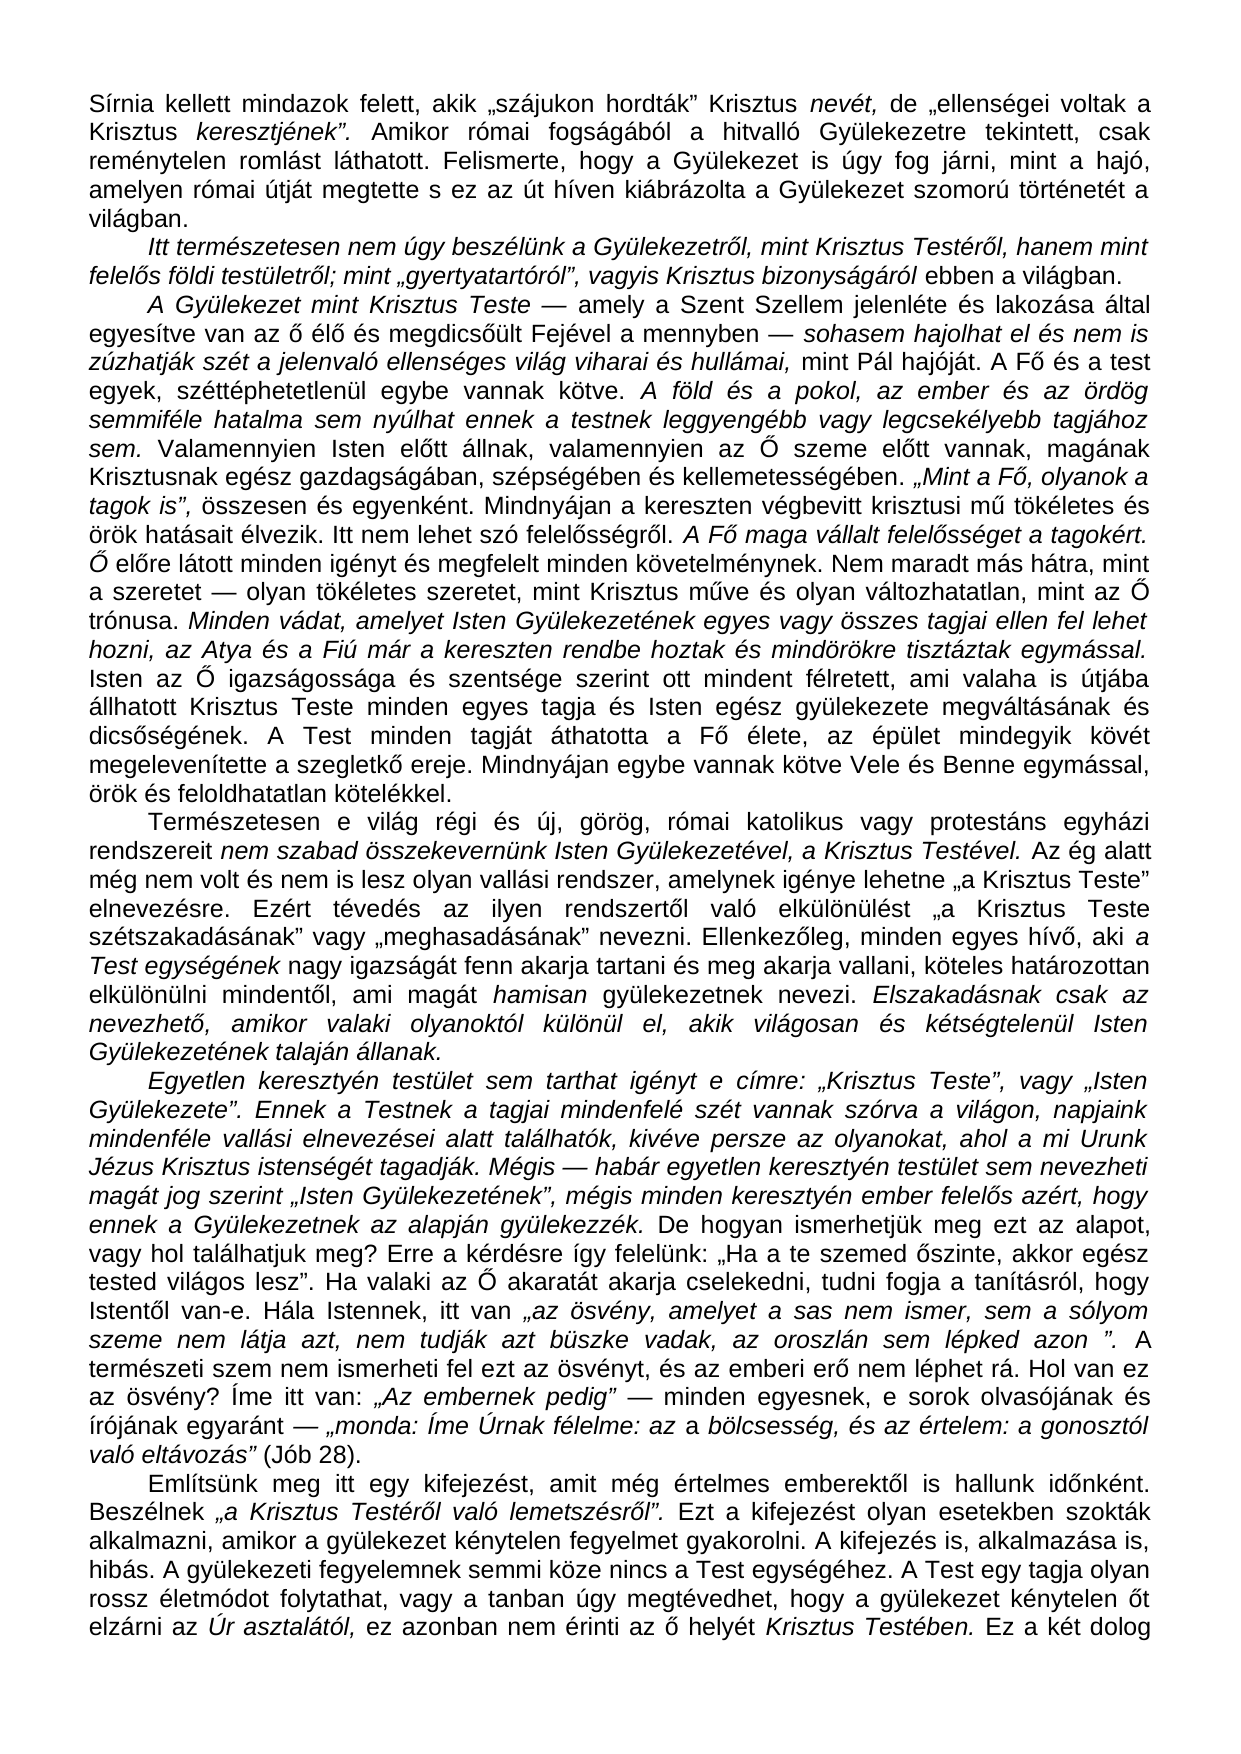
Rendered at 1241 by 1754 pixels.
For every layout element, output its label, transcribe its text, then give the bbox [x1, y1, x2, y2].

text A Gyülekezet mint Krisztus Teste — amely a Szent Szellem jelenléte és lakozása által egyesítve van az ő élő és megdicsőült Fejével a mennyben — sohasem hajolhat el és nem is zúzhatják szét a jelenvaló ellenséges világ viharai és hullámai, mint Pál hajóját. A Fő és a test egyek, széttéphetetlenül egybe vannak kötve. A föld és a pokol, az ember és az ördög semmiféle hatalma sem nyúlhat ennek a testnek leggyengébb vagy legcsekélyebb tagjához sem. Valamennyien Isten előtt állnak, valamennyien az Ő szeme előtt vannak, magának Krisztusnak egész gazdagságában, szépségében és kellemetességében. „Mint a Fő, olyanok a tagok is”, összesen és egyenként. Mindnyájan a kereszten végbevitt krisztusi mű tökéletes és örök hatásait élvezik. Itt nem lehet szó felelősségről. A Fő maga vállalt felelősséget a tagokért. Ő előre látott minden igényt és megfelelt minden követelménynek. Nem maradt más hátra, mint a szeretet — olyan tökéletes szeretet, mint Krisztus műve és olyan változhatatlan, mint az Ő trónusa. Minden vádat, amelyet Isten Gyülekezetének egyes vagy összes tagjai ellen fel lehet hozni, az Atya és a Fiú már a kereszten rendbe hoztak és mindörökre tisztáztak egymással. Isten az Ő igazságossága és szentsége szerint ott mindent félretett, ami valaha is útjába állhatott Krisztus Teste minden egyes tagja és Isten egész gyülekezete megváltásának és dicsőségének. A Test minden tagját áthatotta a Fő élete, az épület mindegyik kövét megelevenítette a szegletkő ereje. Mindnyájan egybe vannak kötve Vele és Benne egymással, örök és feloldhatatlan kötelékkel. [88, 290, 1152, 807]
text Természetesen e világ régi és új, görög, római katolikus vagy protestáns egyházi rendszereit nem szabad összekevernünk Isten Gyülekezetével, a Krisztus Testével. Az ég alatt még nem volt és nem is lesz olyan vallási rendszer, amelynek igénye lehetne „a Krisztus Teste” elnevezésre. Ezért tévedés az ilyen rendszertől való elkülönülést „a Krisztus Teste szétszakadásának” vagy „meghasadásának” nevezni. Ellenkezőleg, minden egyes hívő, aki a Test egységének nagy igazságát fenn akarja tartani és meg akarja vallani, köteles határozottan elkülönülni mindentől, ami magát hamisan gyülekezetnek nevezi. Elszakadásnak csak az nevezhető, amikor valaki olyanoktól különül el, akik világosan és kétségtelenül Isten Gyülekezetének talaján állanak. [88, 807, 1152, 1066]
text Említsünk meg itt egy kifejezést, amit még értelmes emberektől is hallunk időnként. Beszélnek „a Krisztus Testéről való lemetszésről”. Ezt a kifejezést olyan esetekben szokták alkalmazni, amikor a gyülekezet kénytelen fegyelmet gyakorolni. A kifejezés is, alkalmazása is, hibás. A gyülekezeti fegyelemnek semmi köze nincs a Test egységéhez. A Test egy tagja olyan rossz életmódot folytathat, vagy a tanban úgy megtévedhet, hogy a gyülekezet kénytelen őt elzárni az Úr asztalától, ez azonban nem érinti az ő helyét Krisztus Testében. Ez a két dolog [88, 1468, 1152, 1641]
text Egyetlen keresztyén testület sem tarthat igényt e címre: „Krisztus Teste”, vagy „Isten Gyülekezete”. Ennek a Testnek a tagjai mindenfelé szét vannak szórva a világon, napjaink mindenféle vallási elnevezései alatt találhatók, kivéve persze az olyanokat, ahol a mi Urunk Jézus Krisztus istenségét tagadják. Mégis — habár egyetlen keresztyén testület sem nevezheti magát jog szerint „Isten Gyülekezetének”, mégis minden keresztyén ember felelős azért, hogy ennek a Gyülekezetnek az alapján gyülekezzék. De hogyan ismerhetjük meg ezt az alapot, vagy hol találhatjuk meg? Erre a kérdésre így felelünk: „Ha a te szemed őszinte, akkor egész tested világos lesz”. Ha valaki az Ő akaratát akarja cselekedni, tudni fogja a tanításról, hogy Istentől van‑e. Hála Istennek, itt van „az ösvény, amelyet a sas nem ismer, sem a sólyom szeme nem látja azt, nem tudják azt büszke vadak, az oroszlán sem lépked azon ”. A természeti szem nem ismerheti fel ezt az ösvényt, és az emberi erő nem léphet rá. Hol van ez az ösvény? Íme itt van: „Az embernek pedig” — minden egyesnek, e sorok olvasójának és írójának egyaránt — „monda: Íme Úrnak félelme: az a bölcsesség, és az értelem: a gonosztól való eltávozás” (Jób 28). [88, 1066, 1152, 1468]
text Itt természetesen nem úgy beszélünk a Gyülekezetről, mint Krisztus Testéről, hanem mint felelős földi testületről; mint „gyertyatartóról”, vagyis Krisztus bizonyságáról ebben a világban. [88, 232, 1152, 290]
text Sírnia kellett mindazok felett, akik „szájukon hordták” Krisztus nevét, de „ellenségei voltak a Krisztus keresztjének”. Amikor római fogságából a hitvalló Gyülekezetre tekintett, csak reménytelen romlást láthatott. Felismerte, hogy a Gyülekezet is úgy fog járni, mint a hajó, amelyen római útját megtette s ez az út híven kiábrázolta a Gyülekezet szomorú történetét a világban. [88, 88, 1152, 232]
